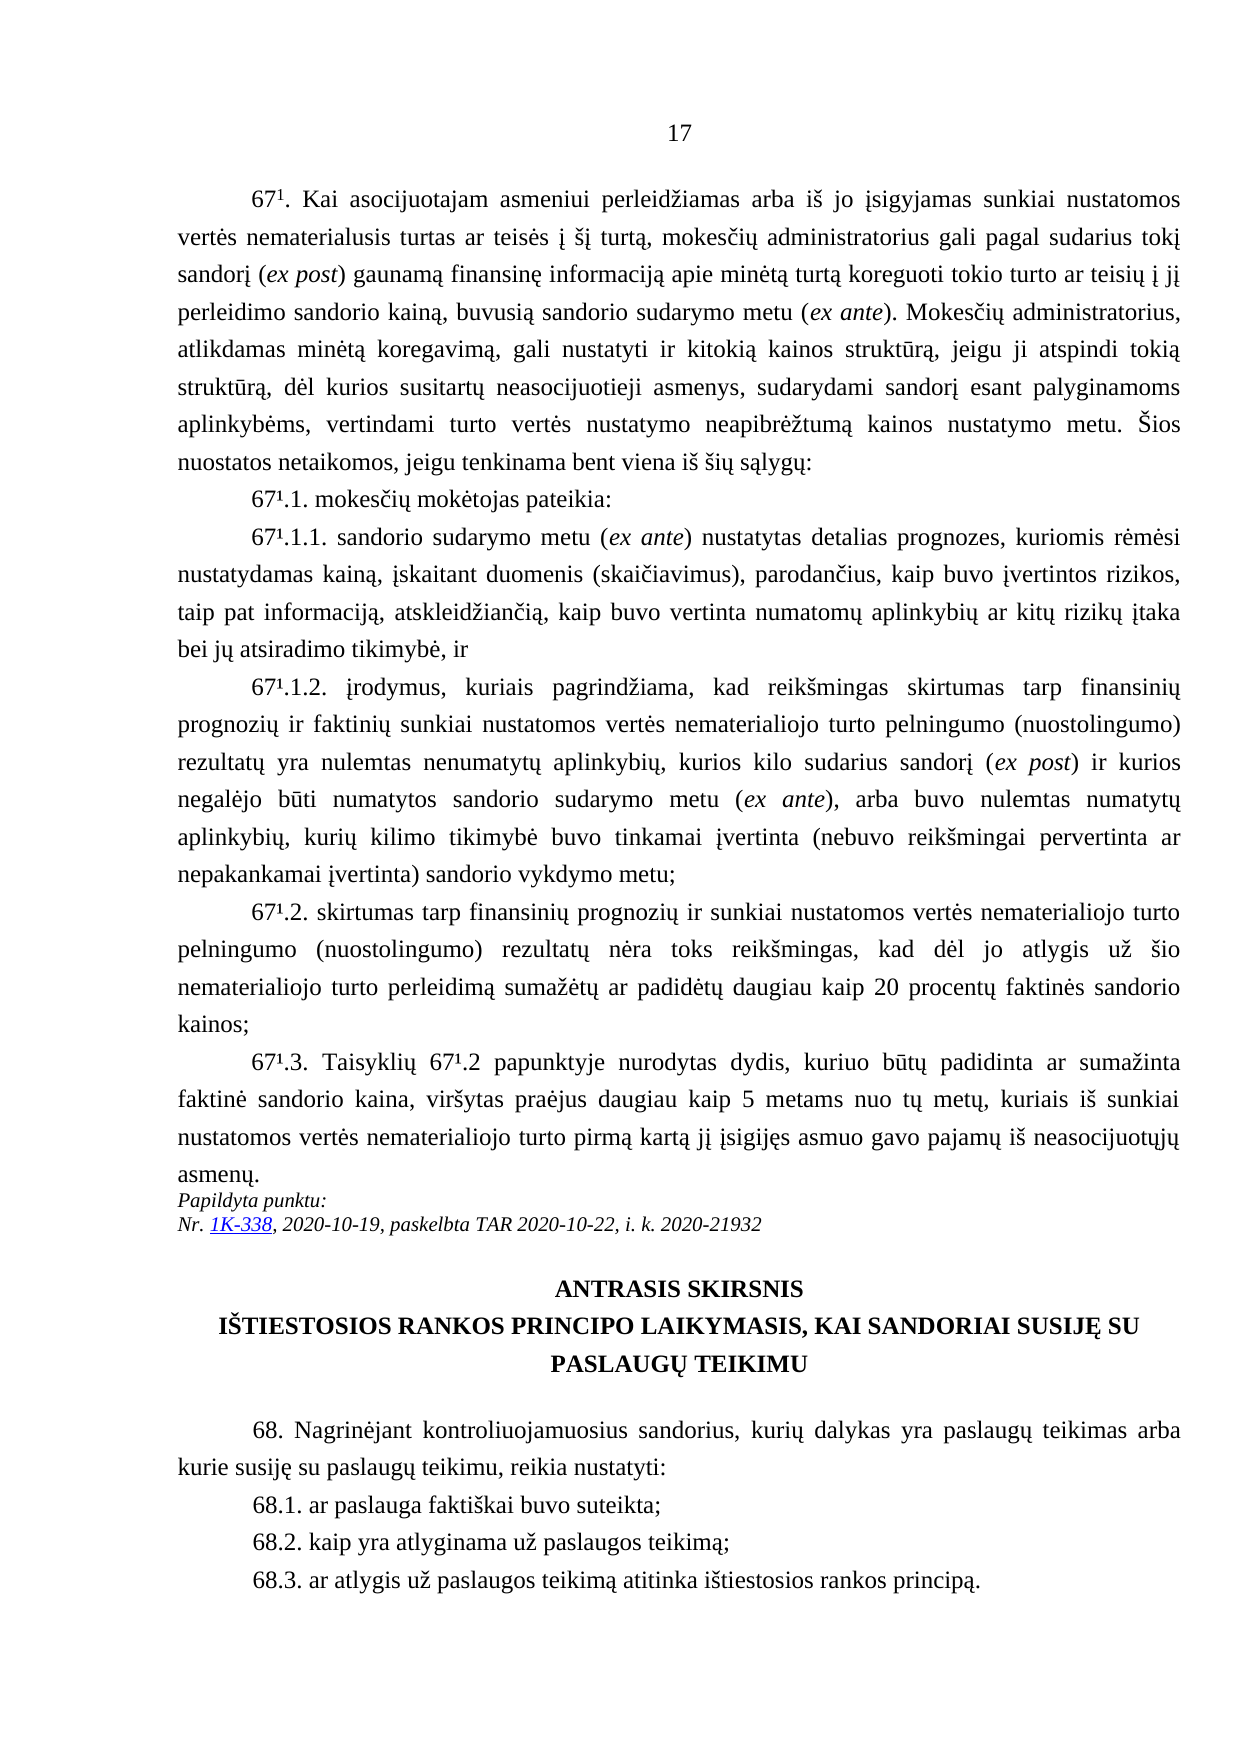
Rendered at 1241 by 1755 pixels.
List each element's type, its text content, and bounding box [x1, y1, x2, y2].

text 68. Nagrinėjant kontroliuojamuosius sandorius, kurių dalykas yra paslaugų teikimas arba kurie susiję su paslaugų teikimu, reikia nustatyti: [177, 1406, 1181, 1481]
text 67¹.1. mokesčių mokėtojas pateikia: [177, 476, 1181, 513]
text 68.3. ar atlygis už paslaugos teikimą atitinka ištiestosios rankos principą. [177, 1556, 1181, 1594]
text ištiestosios rankos principo laikymasis, kai sandoriai susiję su paslaugų teikimu [177, 1302, 1181, 1377]
text Nr. 1K-338, 2020-10-19, paskelbta TAR 2020-10-22, i. k. 2020-21932 [177, 1212, 1181, 1236]
text 67¹.1.2. įrodymus, kuriais pagrindžiama, kad reikšmingas skirtumas tarp finansinių prognozių ir faktinių sunkiai nustatomos vertės nematerialiojo turto pelningumo (nuostolingumo) rezultatų yra nulemtas nenumatytų aplinkybių, kurios kilo sudarius sandorį (ex post) ir kurios negalėjo būti numatytos sandorio sudarymo metu (ex ante), arba buvo nulemtas numatytų aplinkybių, kurių kilimo tikimybė buvo tinkamai įvertinta (nebuvo reikšmingai pervertinta ar nepakankamai įvertinta) sandorio vykdymo metu; [177, 663, 1181, 888]
text 67¹.3. Taisyklių 67¹.2 papunktyje nurodytas dydis, kuriuo būtų padidinta ar sumažinta faktinė sandorio kaina, viršytas praėjus daugiau kaip 5 metams nuo tų metų, kuriais iš sunkiai nustatomos vertės nematerialiojo turto pirmą kartą jį įsigijęs asmuo gavo pajamų iš neasocijuotųjų asmenų. [177, 1038, 1181, 1188]
text 67¹.2. skirtumas tarp finansinių prognozių ir sunkiai nustatomos vertės nematerialiojo turto pelningumo (nuostolingumo) rezultatų nėra toks reikšmingas, kad dėl jo atlygis už šio nematerialiojo turto perleidimą sumažėtų ar padidėtų daugiau kaip 20 procentų faktinės sandorio kainos; [177, 888, 1181, 1038]
text 671. Kai asocijuotajam asmeniui perleidžiamas arba iš jo įsigyjamas sunkiai nustatomos vertės nematerialusis turtas ar teisės į šį turtą, mokesčių administratorius gali pagal sudarius tokį sandorį (ex post) gaunamą finansinę informaciją apie minėtą turtą koreguoti tokio turto ar teisių į jį perleidimo sandorio kainą, buvusią sandorio sudarymo metu (ex ante). Mokesčių administratorius, atlikdamas minėtą koregavimą, gali nustatyti ir kitokią kainos struktūrą, jeigu ji atspindi tokią struktūrą, dėl kurios susitartų neasocijuotieji asmenys, sudarydami sandorį esant palyginamoms aplinkybėms, vertindami turto vertės nustatymo neapibrėžtumą kainos nustatymo metu. Šios nuostatos netaikomos, jeigu tenkinama bent viena iš šių sąlygų: [177, 176, 1181, 476]
text 68.2. kaip yra atlyginama už paslaugos teikimą; [177, 1519, 1181, 1556]
text 68.1. ar paslauga faktiškai buvo suteikta; [177, 1481, 1181, 1519]
text Papildyta punktu: [177, 1188, 1181, 1212]
text 67¹.1.1. sandorio sudarymo metu (ex ante) nustatytas detalias prognozes, kuriomis rėmėsi nustatydamas kainą, įskaitant duomenis (skaičiavimus), parodančius, kaip buvo įvertintos rizikos, taip pat informaciją, atskleidžiančią, kaip buvo vertinta numatomų aplinkybių ar kitų rizikų įtaka bei jų atsiradimo tikimybė, ir [177, 513, 1181, 663]
text ANTRASIS SKIRSNIS [177, 1265, 1181, 1302]
